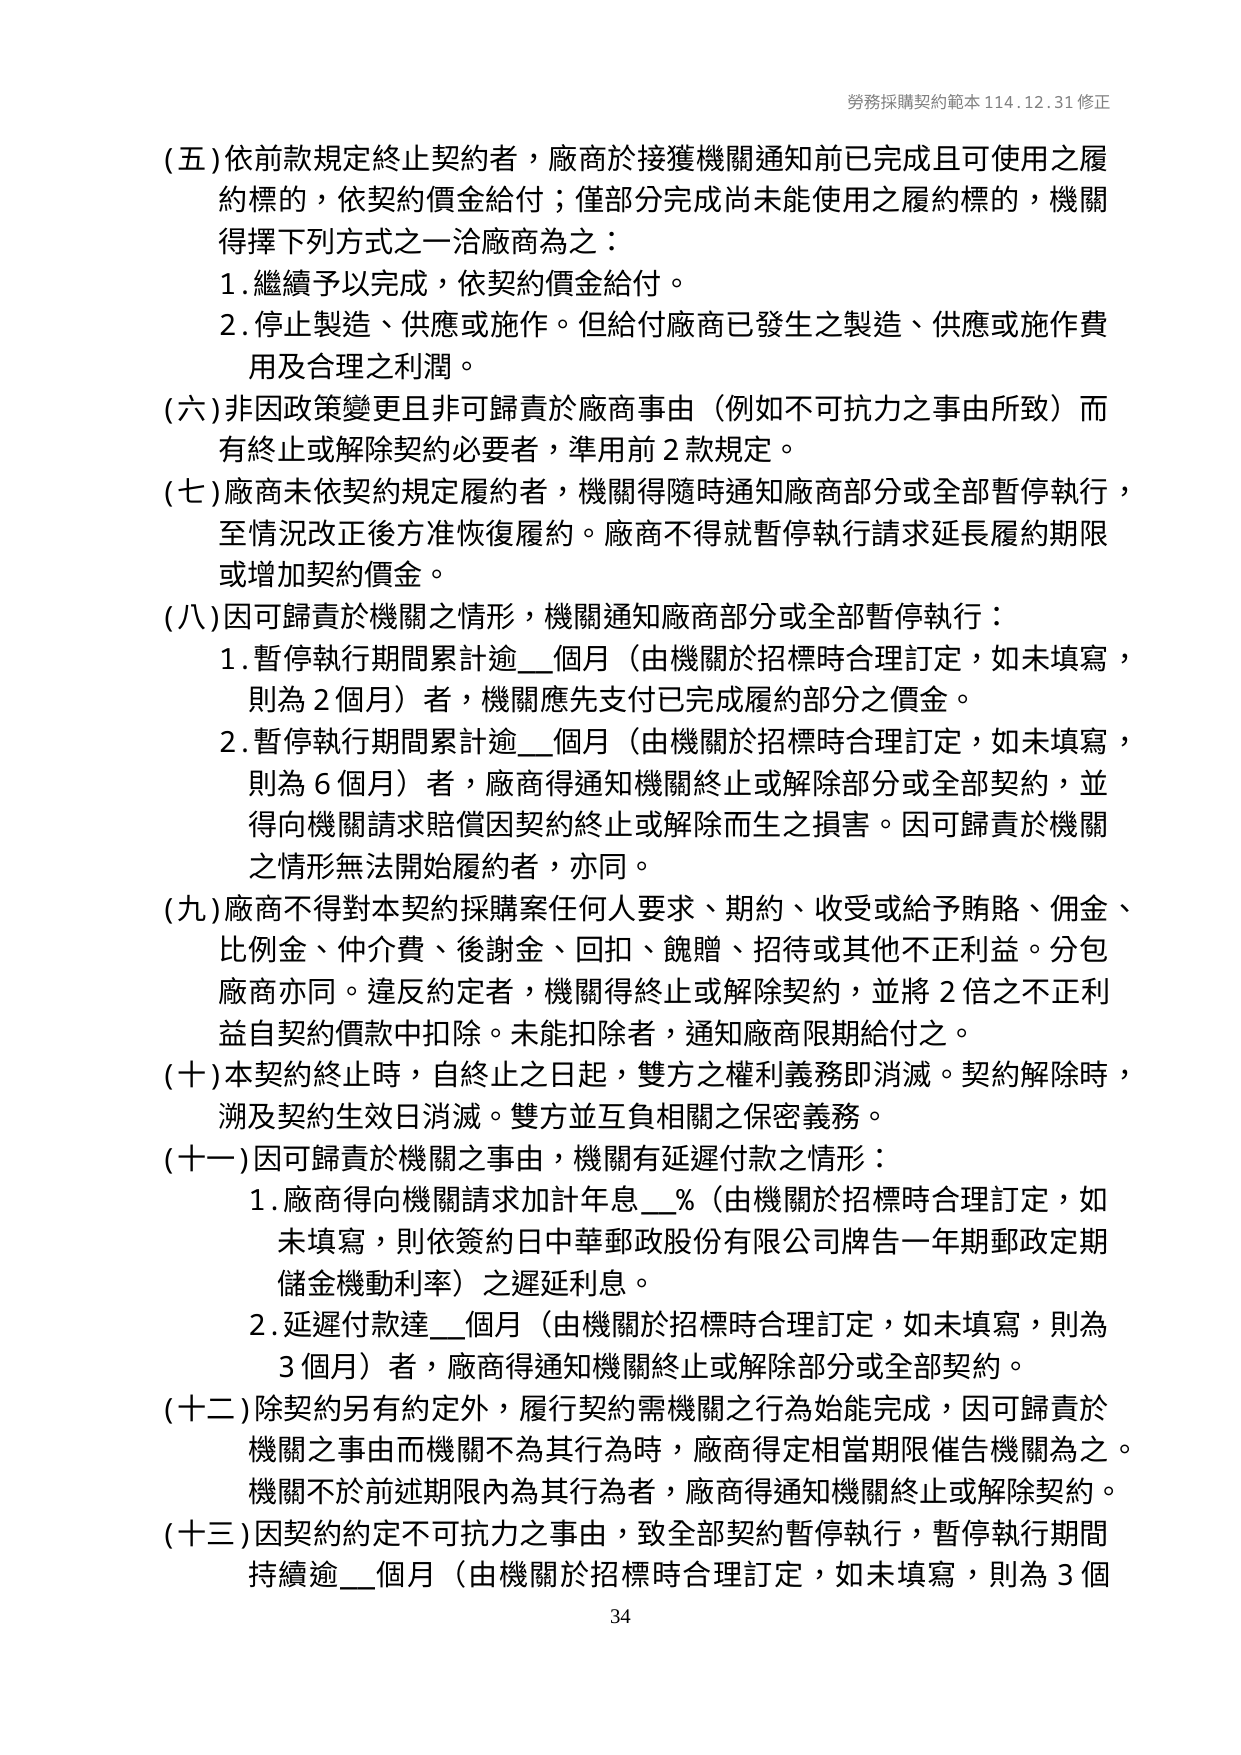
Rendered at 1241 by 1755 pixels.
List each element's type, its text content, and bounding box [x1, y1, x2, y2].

text 1.廠商得向機關請求加計年息__%（由機關於招標時合理訂定，如未填寫，則依簽約日中華郵政股份有限公司牌告一年期郵政定期儲金機動利率）之遲延利息。 [248, 1177, 1110, 1302]
text 2.延遲付款達__個月（由機關於招標時合理訂定，如未填寫，則為3個月）者，廠商得通知機關終止或解除部分或全部契約。 [248, 1302, 1110, 1386]
text (五)依前款規定終止契約者，廠商於接獲機關通知前已完成且可使用之履約標的，依契約價金給付；僅部分完成尚未能使用之履約標的，機關得擇下列方式之一洽廠商為之： [159, 136, 1110, 261]
text (八)因可歸責於機關之情形，機關通知廠商部分或全部暫停執行： [159, 594, 1110, 636]
text (六)非因政策變更且非可歸責於廠商事由（例如不可抗力之事由所致）而有終止或解除契約必要者，準用前2款規定。 [159, 386, 1110, 469]
text 1.暫停執行期間累計逾__個月（由機關於招標時合理訂定，如未填寫，則為2個月）者，機關應先支付已完成履約部分之價金。 [218, 636, 1110, 719]
text (十三)因契約約定不可抗力之事由，致全部契約暫停執行，暫停執行期間持續逾__個月（由機關於招標時合理訂定，如未填寫，則為3個 [159, 1511, 1110, 1594]
text (九)廠商不得對本契約採購案任何人要求、期約、收受或給予賄賂、佣金、比例金、仲介費、後謝金、回扣、餽贈、招待或其他不正利益。分包廠商亦同。違反約定者，機關得終止或解除契約，並將2倍之不正利益自契約價款中扣除。未能扣除者，通知廠商限期給付之。 [159, 886, 1110, 1052]
text (十二)除契約另有約定外，履行契約需機關之行為始能完成，因可歸責於機關之事由而機關不為其行為時，廠商得定相當期限催告機關為之。機關不於前述期限內為其行為者，廠商得通知機關終止或解除契約。 [159, 1386, 1110, 1511]
text 1.繼續予以完成，依契約價金給付。 [218, 261, 1110, 302]
text (七)廠商未依契約規定履約者，機關得隨時通知廠商部分或全部暫停執行，至情況改正後方准恢復履約。廠商不得就暫停執行請求延長履約期限或增加契約價金。 [159, 469, 1110, 594]
text (十)本契約終止時，自終止之日起，雙方之權利義務即消滅。契約解除時，溯及契約生效日消滅。雙方並互負相關之保密義務。 [159, 1052, 1110, 1136]
text 2.暫停執行期間累計逾__個月（由機關於招標時合理訂定，如未填寫，則為6個月）者，廠商得通知機關終止或解除部分或全部契約，並得向機關請求賠償因契約終止或解除而生之損害。因可歸責於機關之情形無法開始履約者，亦同。 [218, 719, 1110, 886]
text 2.停止製造、供應或施作。但給付廠商已發生之製造、供應或施作費用及合理之利潤。 [218, 302, 1110, 386]
text (十一)因可歸責於機關之事由，機關有延遲付款之情形： [159, 1136, 1110, 1177]
